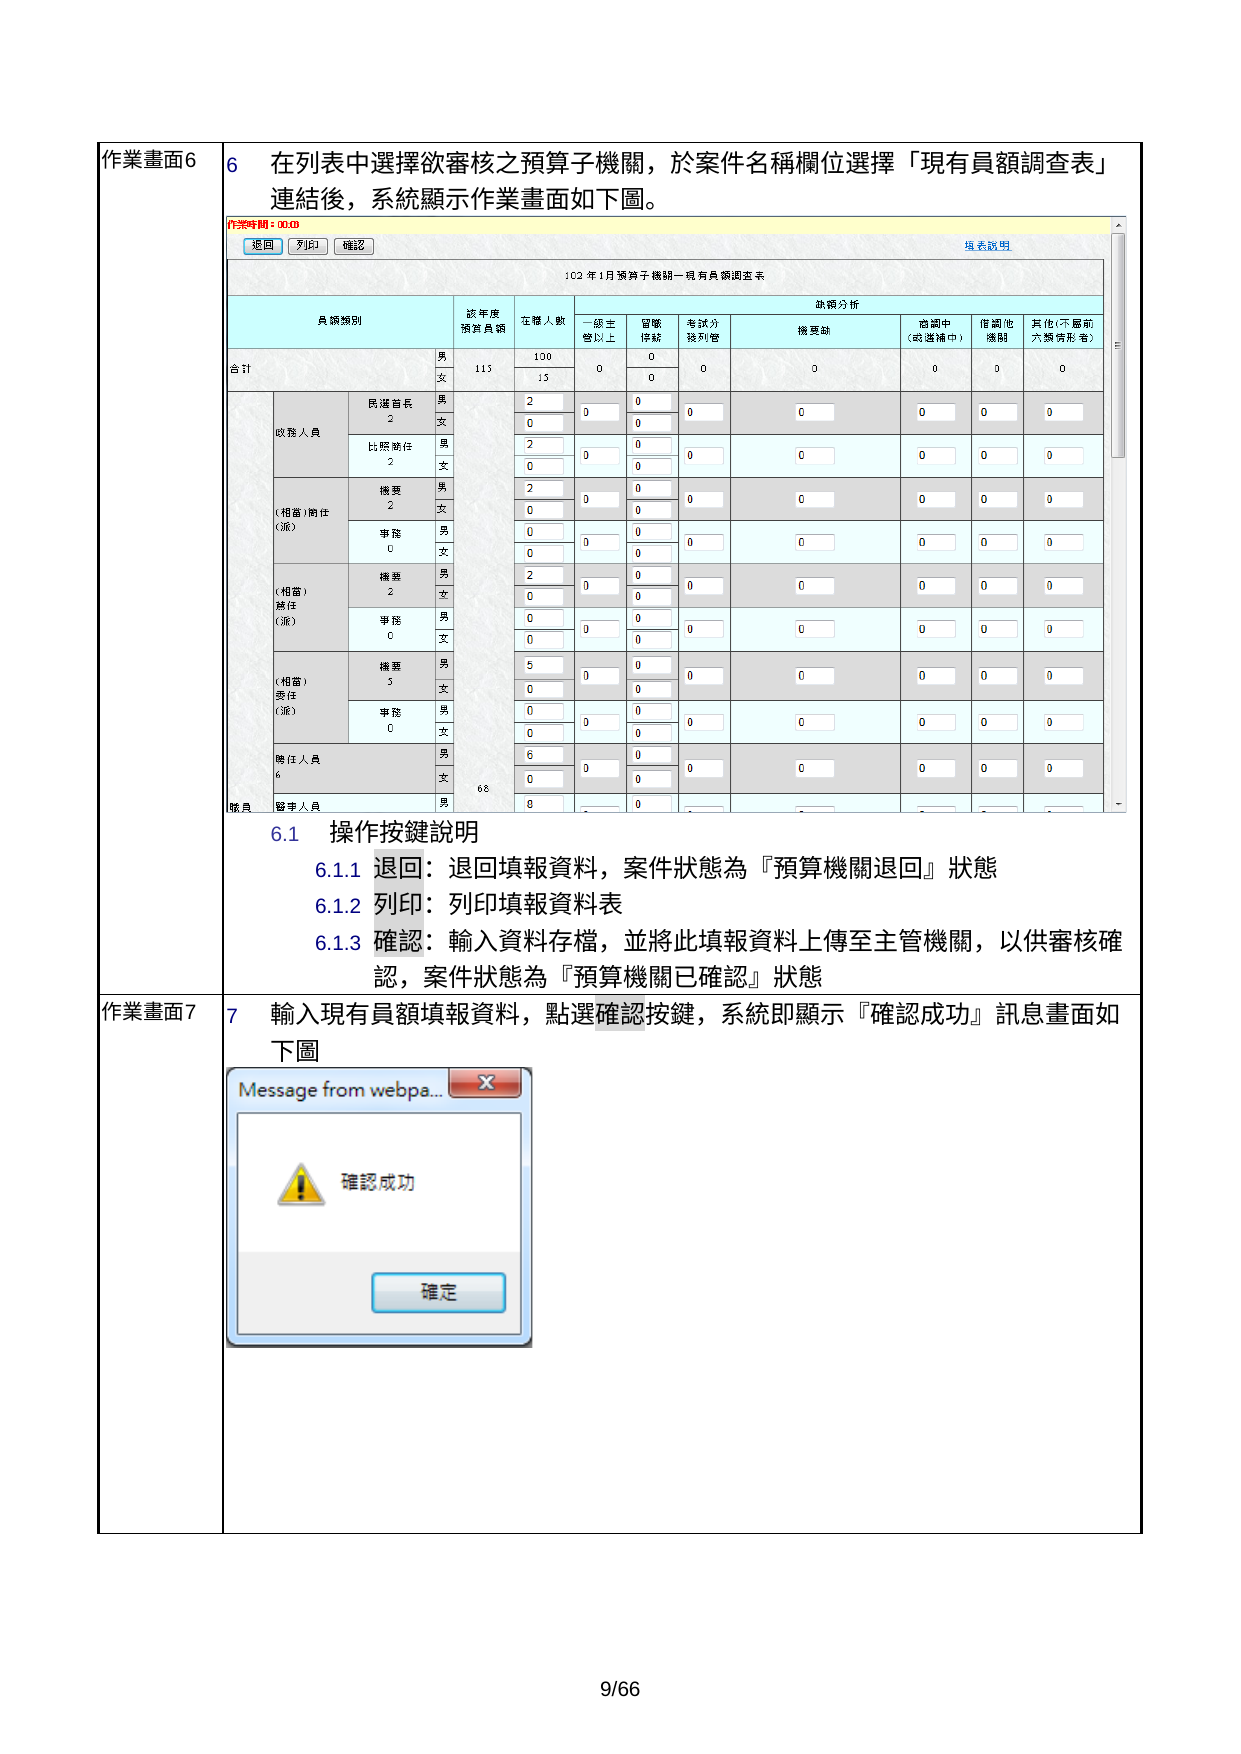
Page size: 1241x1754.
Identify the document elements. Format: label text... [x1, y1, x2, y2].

table_cell [100, 143, 222, 993]
table_cell 在列表中選擇欲審核之預算子機關，於案件名稱欄位選擇「現有員額調查表」連結後，系統顯示作業畫面如下圖。 操作按鍵說明 退回：退回填報資料，案件狀態為『預算機關退回』狀態 列印：列印填報資料表 確認：輸入資料存檔，並將此填報資料上傳至主管機關，以供審核確認，案件狀態為『預算機關已確認』狀態 [224, 143, 1140, 993]
table_cell [100, 995, 222, 1533]
picture [226, 1067, 533, 1348]
picture [226, 215, 1127, 813]
table_cell 輸入現有員額填報資料，點選確認按鍵，系統即顯示『確認成功』訊息畫面如下圖 [224, 995, 1140, 1533]
